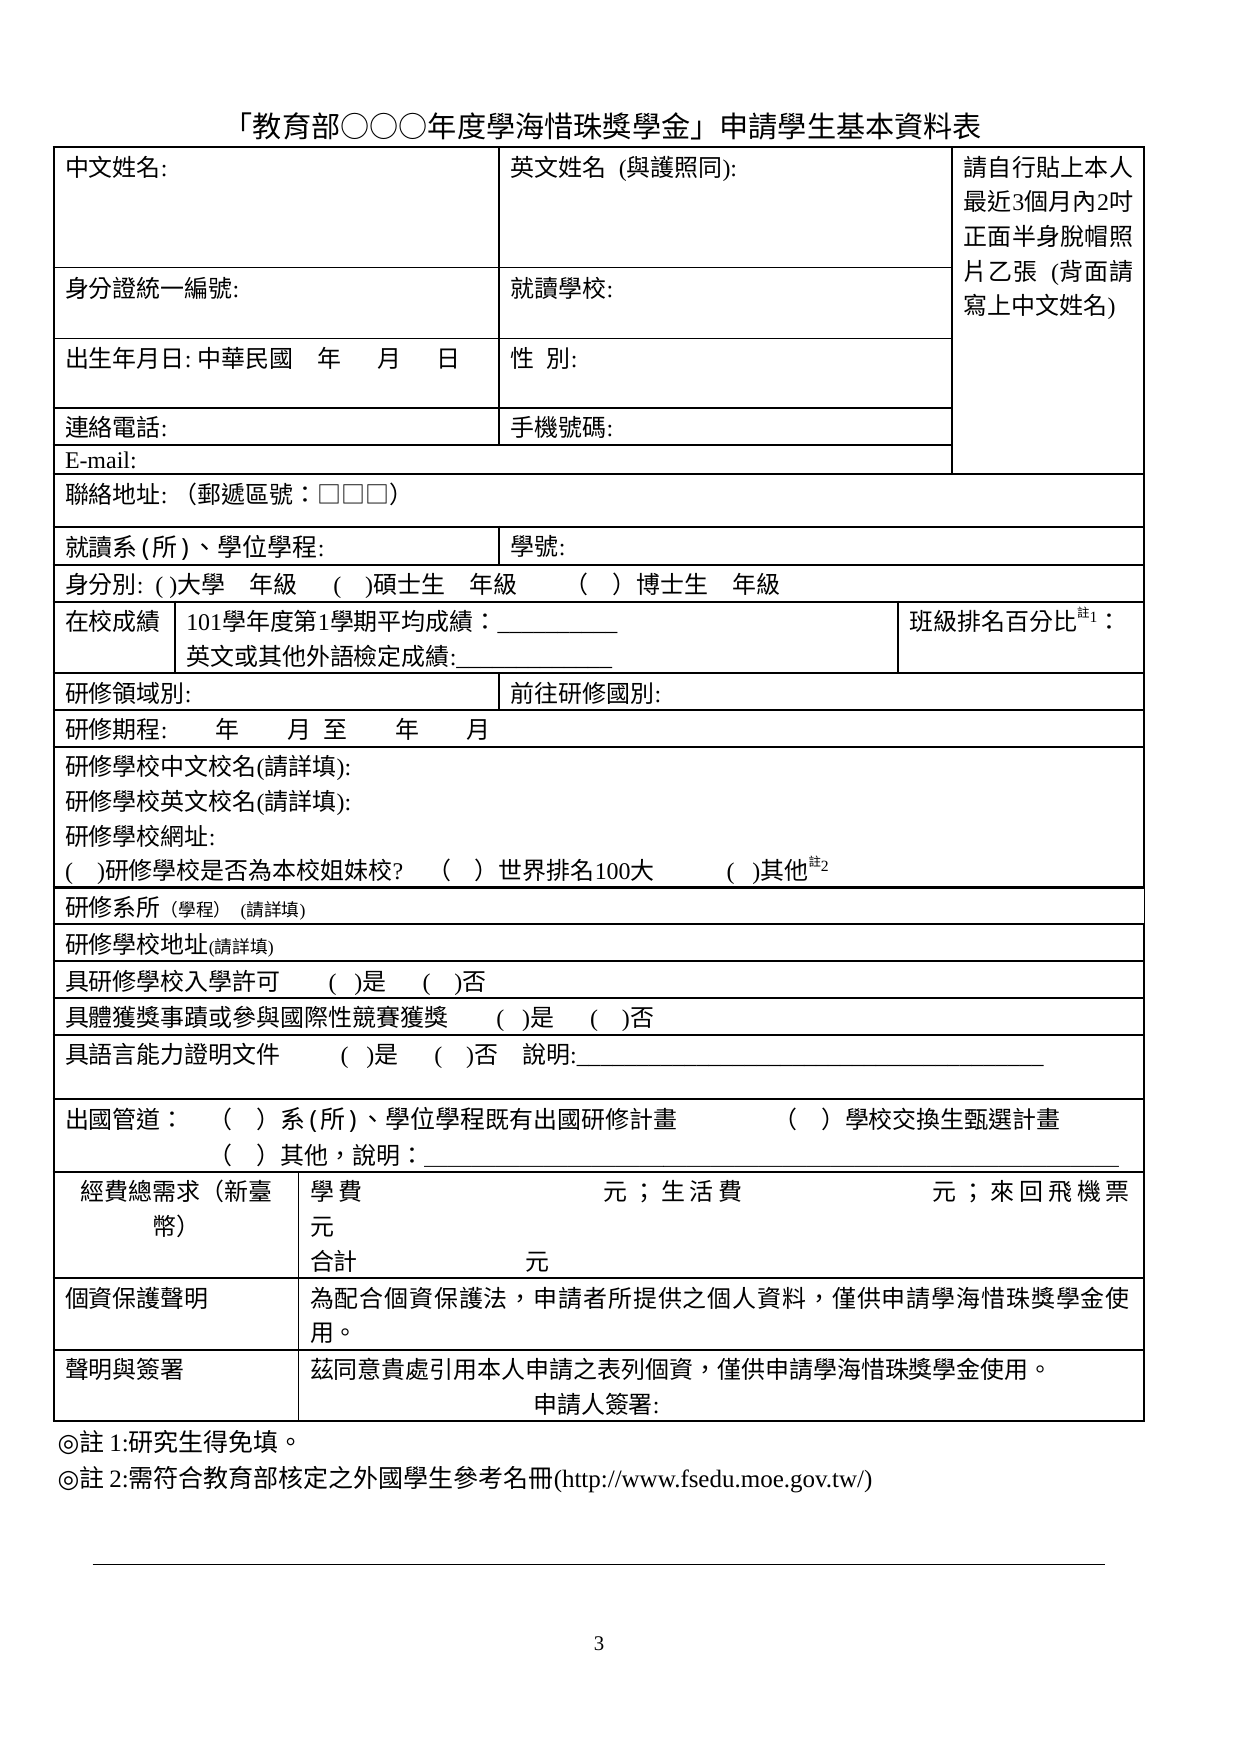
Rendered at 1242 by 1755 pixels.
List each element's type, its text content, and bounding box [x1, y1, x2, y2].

table_cell 學號: [500, 528, 1143, 564]
table_header [93, 1523, 1105, 1564]
table_cell 出生年月日: 中華民國 年 月 日 [55, 339, 498, 407]
table_cell 就讀系(所)、學位學程: [55, 528, 498, 564]
table_cell 具語言能力證明文件 ( )是 ( )否 說明:_______________________________________ [55, 1036, 1143, 1098]
table_cell 出國管道： （ ）系(所)、學位學程既有出國研修計畫 （ ）學校交換生甄選計畫 （ ）其他，說明：＿＿＿＿＿＿＿＿＿＿＿＿＿＿＿＿＿＿＿＿＿＿＿＿＿＿＿＿＿ [55, 1100, 1143, 1171]
table_cell 聲明與簽署 [55, 1351, 298, 1420]
table_header 請自行貼上本人最近3個月內2吋正面半身脫帽照片乙張 (背面請寫上中文姓名) [953, 148, 1143, 473]
table_cell 101學年度第1學期平均成績：__________ 英文或其他外語檢定成績:_____________ [176, 603, 897, 672]
table_cell 具體獲獎事蹟或參與國際性競賽獲獎 ( )是 ( )否 [55, 999, 1143, 1033]
table_cell 研修學校中文校名(請詳填): 研修學校英文校名(請詳填): 研修學校網址: ( )研修學校是否為本校姐妹校? （ ）世界排名100大 ( )其他註2 [55, 748, 1143, 886]
table_header 中文姓名: [55, 148, 498, 267]
table_cell 研修期程: 年 月 至 年 月 [55, 711, 1143, 746]
table_cell 個資保護聲明 [55, 1279, 298, 1348]
table_cell 研修學校地址(請詳填) [55, 925, 1143, 960]
table_cell 身分證統一編號: [55, 268, 498, 338]
text ◎註2:需符合教育部核定之外國學生參考名冊(http://www.fsedu.moe.gov.tw/) [57, 1458, 1067, 1494]
table_cell E-mail: [55, 446, 951, 473]
table_cell 班級排名百分比註1： [899, 603, 1143, 672]
table_cell 就讀學校: [500, 268, 951, 338]
table_cell 連絡電話: [55, 409, 498, 444]
table_header 英文姓名 (與護照同): [500, 148, 951, 267]
table_cell 茲同意貴處引用本人申請之表列個資，僅供申請學海惜珠獎學金使用。 申請人簽署: [299, 1351, 1143, 1420]
table_cell 性 別: [500, 339, 951, 407]
table_cell 經費總需求（新臺幣） [55, 1173, 298, 1277]
table_cell 研修系所（學程） (請詳填) [55, 889, 1144, 923]
text ◎註1:研究生得免填。 [57, 1422, 1067, 1458]
table_cell 聯絡地址: （郵遞區號：□□□） [55, 475, 1143, 526]
text 「教育部○○○年度學海惜珠獎學金」申請學生基本資料表 [139, 104, 1067, 146]
table_cell 身分別: ( )大學 年級 ( )碩士生 年級 （ ）博士生 年級 [55, 566, 1143, 601]
table_cell 學費 元；生活費 元；來回飛機票 元 合計 元 [299, 1173, 1143, 1277]
table_cell 研修領域別: [55, 674, 498, 709]
table_cell 具研修學校入學許可 ( )是 ( )否 [55, 962, 1143, 997]
table_cell 為配合個資保護法，申請者所提供之個人資料，僅供申請學海惜珠獎學金使用。 [299, 1279, 1143, 1348]
table_cell 前往研修國別: [500, 674, 1143, 709]
table_cell 手機號碼: [500, 409, 951, 444]
table_cell 在校成績 [55, 603, 174, 672]
